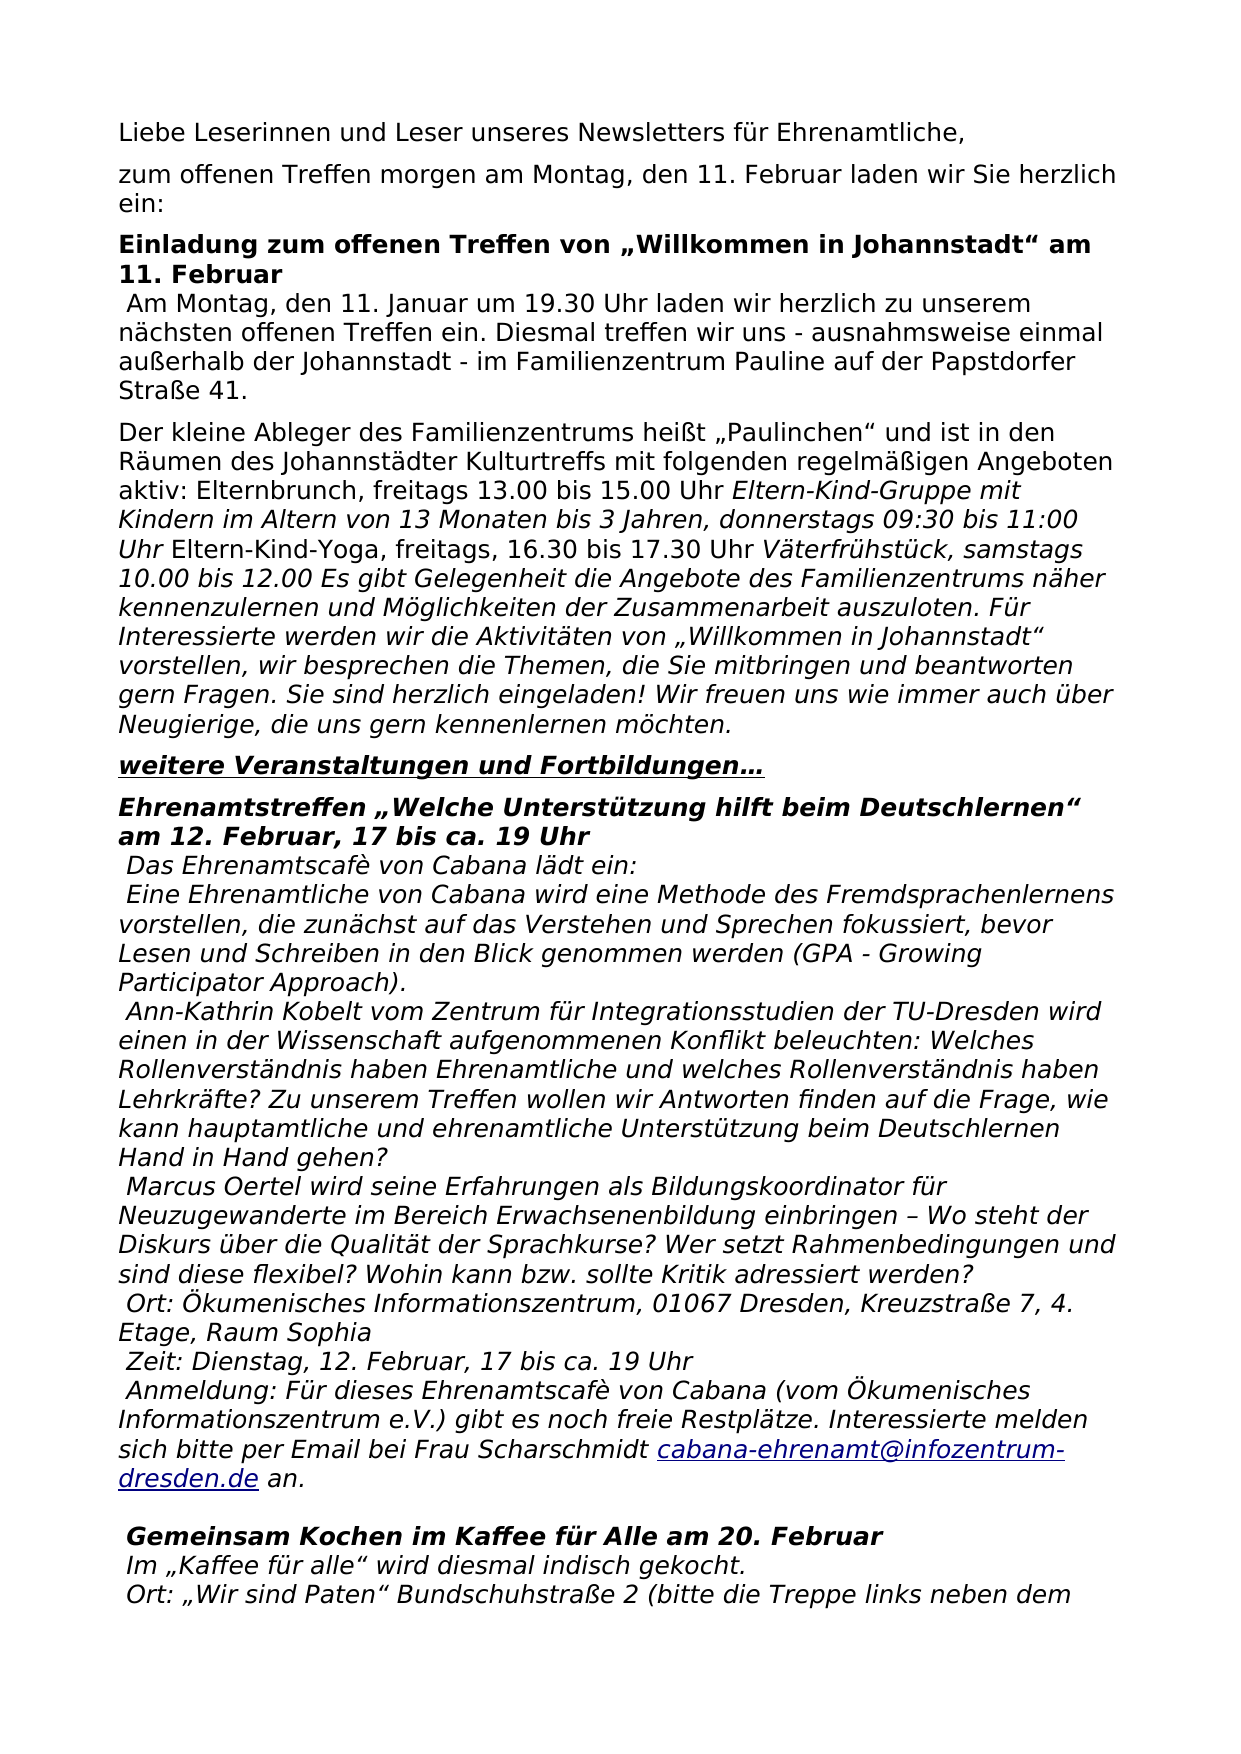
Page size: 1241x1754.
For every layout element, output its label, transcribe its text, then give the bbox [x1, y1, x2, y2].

text weitere Veranstaltungen und Fortbildungen… [118, 751, 1122, 781]
text Liebe Leserinnen und Leser unseres Newsletters für Ehrenamtliche, [118, 118, 1122, 147]
text Einladung zum offenen Treffen von „Willkommen in Johannstadt“ am 11. Februar Am Montag, den 11. Januar um 19.30 Uhr laden wir herzlich zu unserem nächsten offenen Treffen ein. Diesmal treffen wir uns - ausnahmsweise einmal außerhalb der Johannstadt - im Familienzentrum Pauline auf der Papstdorfer Straße 41. [118, 231, 1122, 406]
text Der kleine Ableger des Familienzentrums heißt „Paulinchen“ und ist in den Räumen des Johannstädter Kulturtreffs mit folgenden regelmäßigen Angeboten aktiv: Elternbrunch, freitags 13.00 bis 15.00 Uhr Eltern-Kind-Gruppe mit Kindern im Altern von 13 Monaten bis 3 Jahren, donnerstags 09:30 bis 11:00 Uhr Eltern-Kind-Yoga, freitags, 16.30 bis 17.30 Uhr Väterfrühstück, samstags 10.00 bis 12.00 Es gibt Gelegenheit die Angebote des Familienzentrums näher kennenzulernen und Möglichkeiten der Zusammenarbeit auszuloten. Für Interessierte werden wir die Aktivitäten von „Willkommen in Johannstadt“ vorstellen, wir besprechen die Themen, die Sie mitbringen und beantworten gern Fragen. Sie sind herzlich eingeladen! Wir freuen uns wie immer auch über Neugierige, die uns gern kennenlernen möchten. [118, 418, 1122, 739]
text zum offenen Treffen morgen am Montag, den 11. Februar laden wir Sie herzlich ein: [118, 160, 1122, 218]
text Ehrenamtstreffen „Welche Unterstützung hilft beim Deutschlernen“ am 12. Februar, 17 bis ca. 19 Uhr Das Ehrenamtscafè von Cabana lädt ein: Eine Ehrenamtliche von Cabana wird eine Methode des Fremdsprachenlernens vorstellen, die zunächst auf das Verstehen und Sprechen fokussiert, bevor Lesen und Schreiben in den Blick genommen werden (GPA - Growing Participator Approach). Ann-Kathrin Kobelt vom Zentrum für Integrationsstudien der TU-Dresden wird einen in der Wissenschaft aufgenommenen Konflikt beleuchten: Welches Rollenverständnis haben Ehrenamtliche und welches Rollenverständnis haben Lehrkräfte? Zu unserem Treffen wollen wir Antworten finden auf die Frage, wie kann hauptamtliche und ehrenamtliche Unterstützung beim Deutschlernen Hand in Hand gehen? Marcus Oertel wird seine Erfahrungen als Bildungskoordinator für Neuzugewanderte im Bereich Erwachsenenbildung einbringen – Wo steht der Diskurs über die Qualität der Sprachkurse? Wer setzt Rahmenbedingungen und sind diese flexibel? Wohin kann bzw. sollte Kritik adressiert werden? Ort: Ökumenisches Informationszentrum, 01067 Dresden, Kreuzstraße 7, 4. Etage, Raum Sophia Zeit: Dienstag, 12. Februar, 17 bis ca. 19 Uhr Anmeldung: Für dieses Ehrenamtscafè von Cabana (vom Ökumenisches Informationszentrum e.V.) gibt es noch freie Restplätze. Interessierte melden sich bitte per Email bei Frau Scharschmidt cabana-ehrenamt@infozentrum-dresden.de an. Gemeinsam Kochen im Kaffee für Alle am 20. Februar Im „Kaffee für alle“ wird diesmal indisch gekocht. Ort: „Wir sind Paten“ Bundschuhstraße 2 (bitte die Treppe links neben dem [118, 793, 1122, 1610]
